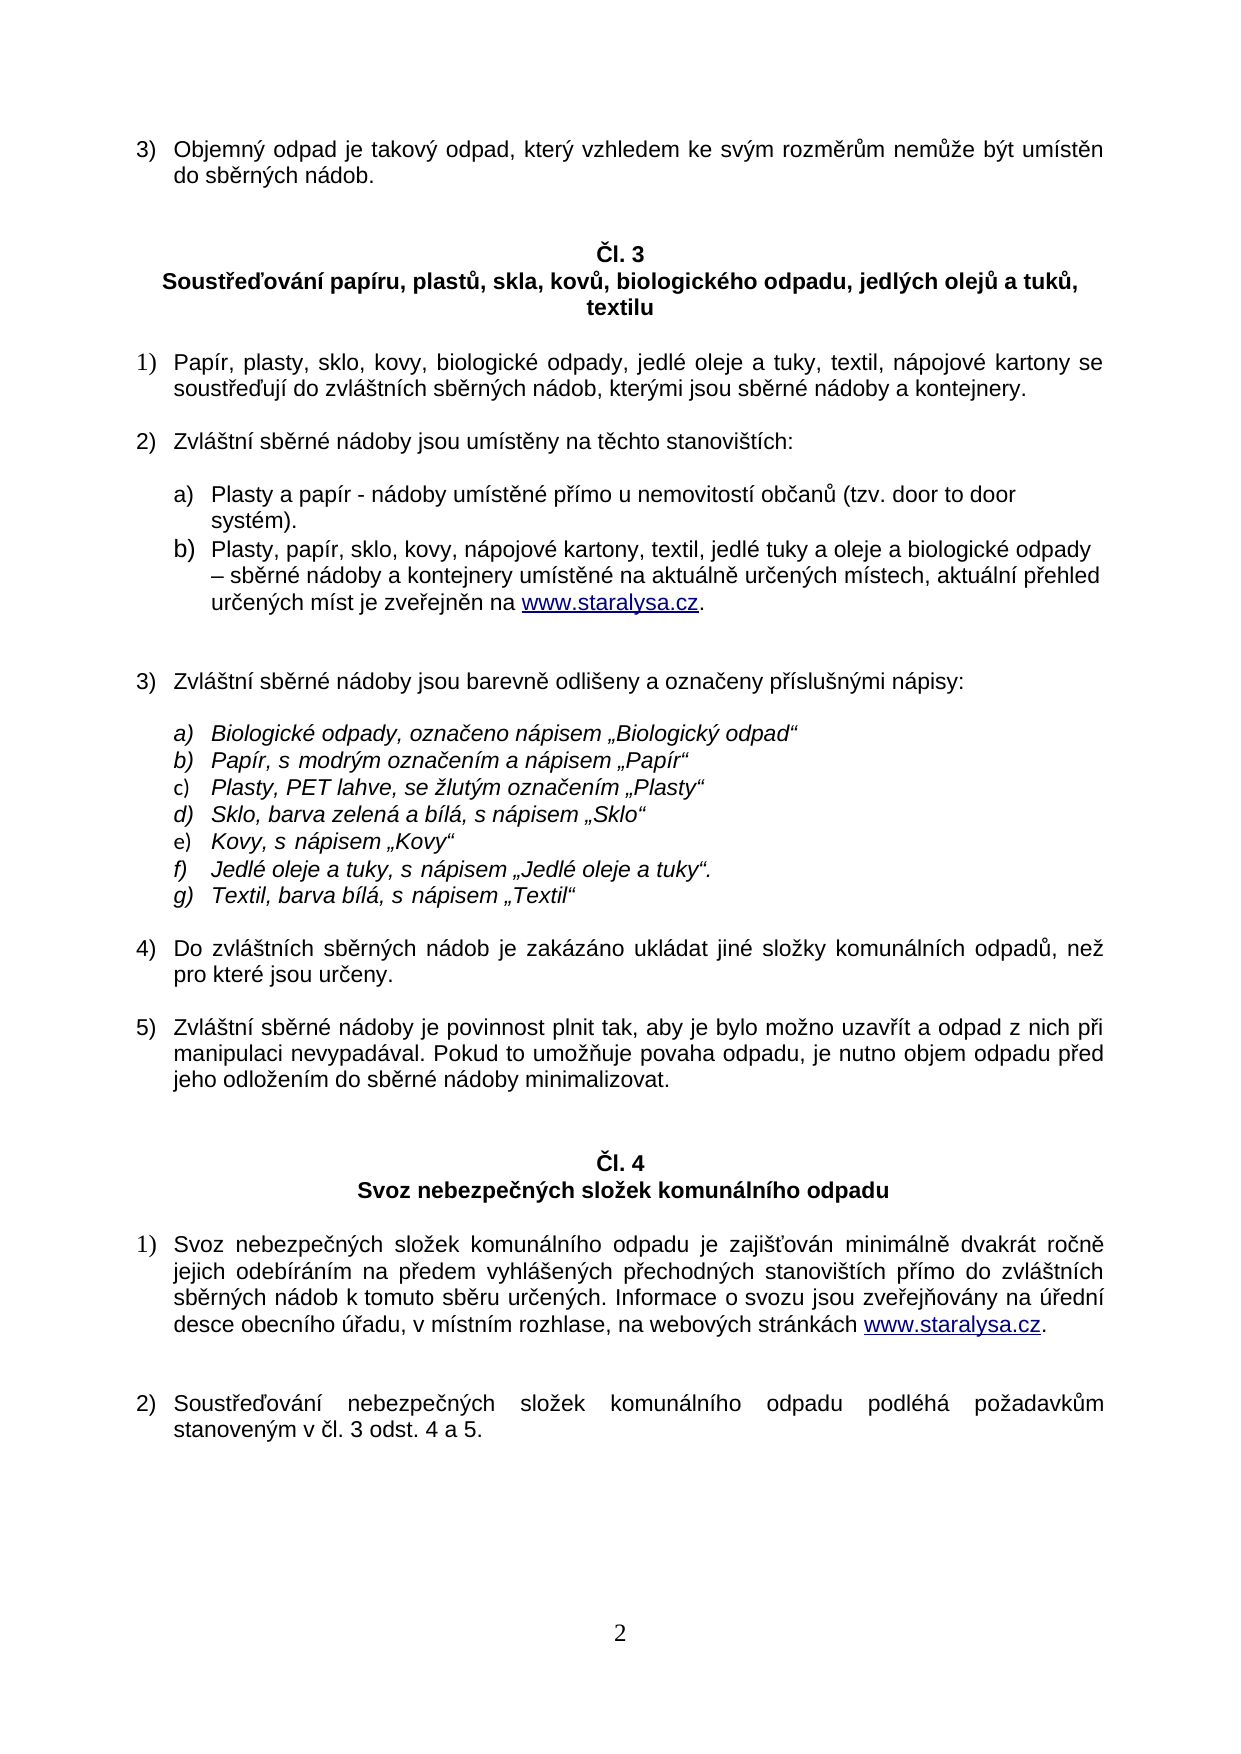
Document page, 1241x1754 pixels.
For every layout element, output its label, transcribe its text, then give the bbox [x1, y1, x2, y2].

list Papír, plasty, sklo, kovy, biologické odpady, jedlé oleje a tuky, textil, nápojové kartony se soustřeďují do zvláštních sběrných nádob, kterými jsou sběrné nádoby a kontejnery. [136, 347, 1104, 402]
list Kovy, s nápisem „Kovy“ [173, 827, 1104, 856]
list Plasty, PET lahve, se žlutým označením „Plasty“ [173, 773, 1104, 801]
subtitle Soustřeďování papíru, plastů, skla, kovů, biologického odpadu, jedlých olejů a tuků, textilu [136, 268, 1104, 320]
list Do zvláštních sběrných nádob je zakázáno ukládat jiné složky komunálních odpadů, než pro které jsou určeny. [136, 934, 1104, 987]
list Zvláštní sběrné nádoby je povinnost plnit tak, aby je bylo možno uzavřít a odpad z nich při manipulaci nevypadával. Pokud to umožňuje povaha odpadu, je nutno objem odpadu před jeho odložením do sběrné nádoby minimalizovat. [136, 1014, 1104, 1093]
list Soustřeďování nebezpečných složek komunálního odpadu podléhá požadavkům stanoveným v čl. 3 odst. 4 a 5. [136, 1390, 1104, 1442]
list Papír, s modrým označením a nápisem „Papír“ [173, 747, 1104, 773]
list Zvláštní sběrné nádoby jsou barevně odlišeny a označeny příslušnými nápisy: [136, 668, 1104, 694]
list Svoz nebezpečných složek komunálního odpadu je zajišťován minimálně dvakrát ročně jejich odebíráním na předem vyhlášených přechodných stanovištích přímo do zvláštních sběrných nádob k tomuto sběru určených. Informace o svozu jsou zveřejňovány na úřední desce obecního úřadu, v místním rozhlase, na webových stránkách www.staralysa.cz. [136, 1229, 1104, 1337]
list Textil, barva bílá, s nápisem „Textil“ [173, 882, 1104, 908]
text Čl. 3 [136, 241, 1104, 268]
list Jedlé oleje a tuky, s nápisem „Jedlé oleje a tuky“. [173, 856, 1104, 882]
list Plasty a papír - nádoby umístěné přímo u nemovitostí občanů (tzv. door to door systém). [173, 481, 1104, 533]
list Sklo, barva zelená a bílá, s nápisem „Sklo“ [173, 801, 1104, 827]
subtitle Svoz nebezpečných složek komunálního odpadu [136, 1177, 1104, 1203]
list Plasty, papír, sklo, kovy, nápojové kartony, textil, jedlé tuky a oleje a biologické odpady – sběrné nádoby a kontejnery umístěné na aktuálně určených místech, aktuální přehled určených míst je zveřejněn na www.staralysa.cz. [173, 533, 1104, 615]
list Zvláštní sběrné nádoby jsou umístěny na těchto stanovištích: [136, 428, 1104, 454]
list Objemný odpad je takový odpad, který vzhledem ke svým rozměrům nemůže být umístěn do sběrných nádob. [136, 136, 1104, 188]
list Biologické odpady, označeno nápisem „Biologický odpad“ [173, 720, 1104, 747]
subtitle Čl. 4 [136, 1150, 1104, 1177]
